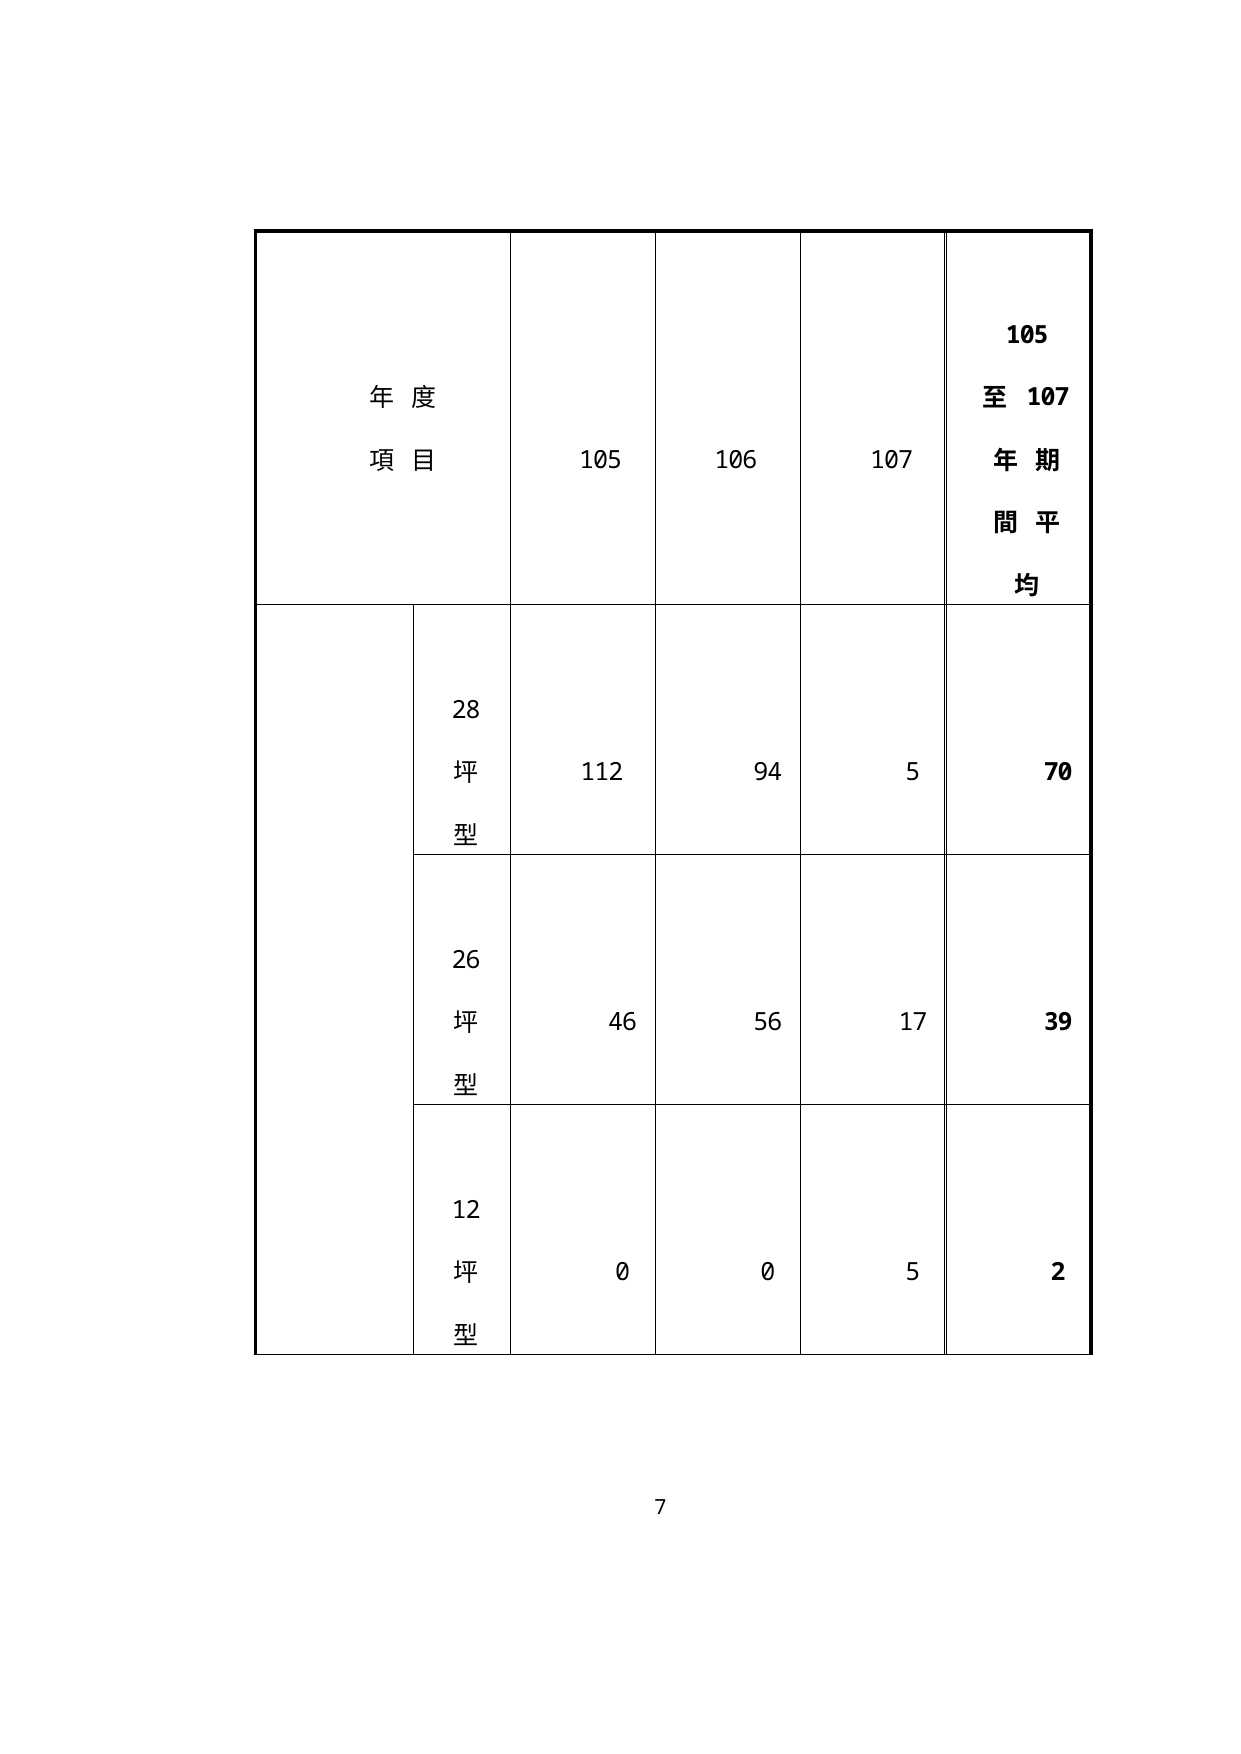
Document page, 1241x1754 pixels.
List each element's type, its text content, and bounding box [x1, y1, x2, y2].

table_cell 2 [947, 1105, 1089, 1354]
table_cell 56 [656, 855, 800, 1104]
table_header 106 [656, 233, 800, 604]
table_header 105 [511, 233, 655, 604]
table_cell 94 [656, 605, 800, 854]
table_header 105至107年期間平均 [947, 233, 1089, 604]
table_cell 28坪型 [414, 605, 510, 854]
table_cell 112 [511, 605, 655, 854]
table_cell 5 [801, 605, 944, 854]
table_cell 0 [511, 1105, 655, 1354]
table_cell 39 [947, 855, 1089, 1104]
table_cell 12坪型 [414, 1105, 510, 1354]
table_header 年度 項目 [257, 233, 510, 604]
table_cell 46 [511, 855, 655, 1104]
table_cell [257, 605, 413, 1354]
table_cell 0 [656, 1105, 800, 1354]
table_cell 17 [801, 855, 944, 1104]
table_cell 5 [801, 1105, 944, 1354]
table_header 107 [801, 233, 944, 604]
table_cell 26坪型 [414, 855, 510, 1104]
table_cell 70 [947, 605, 1089, 854]
